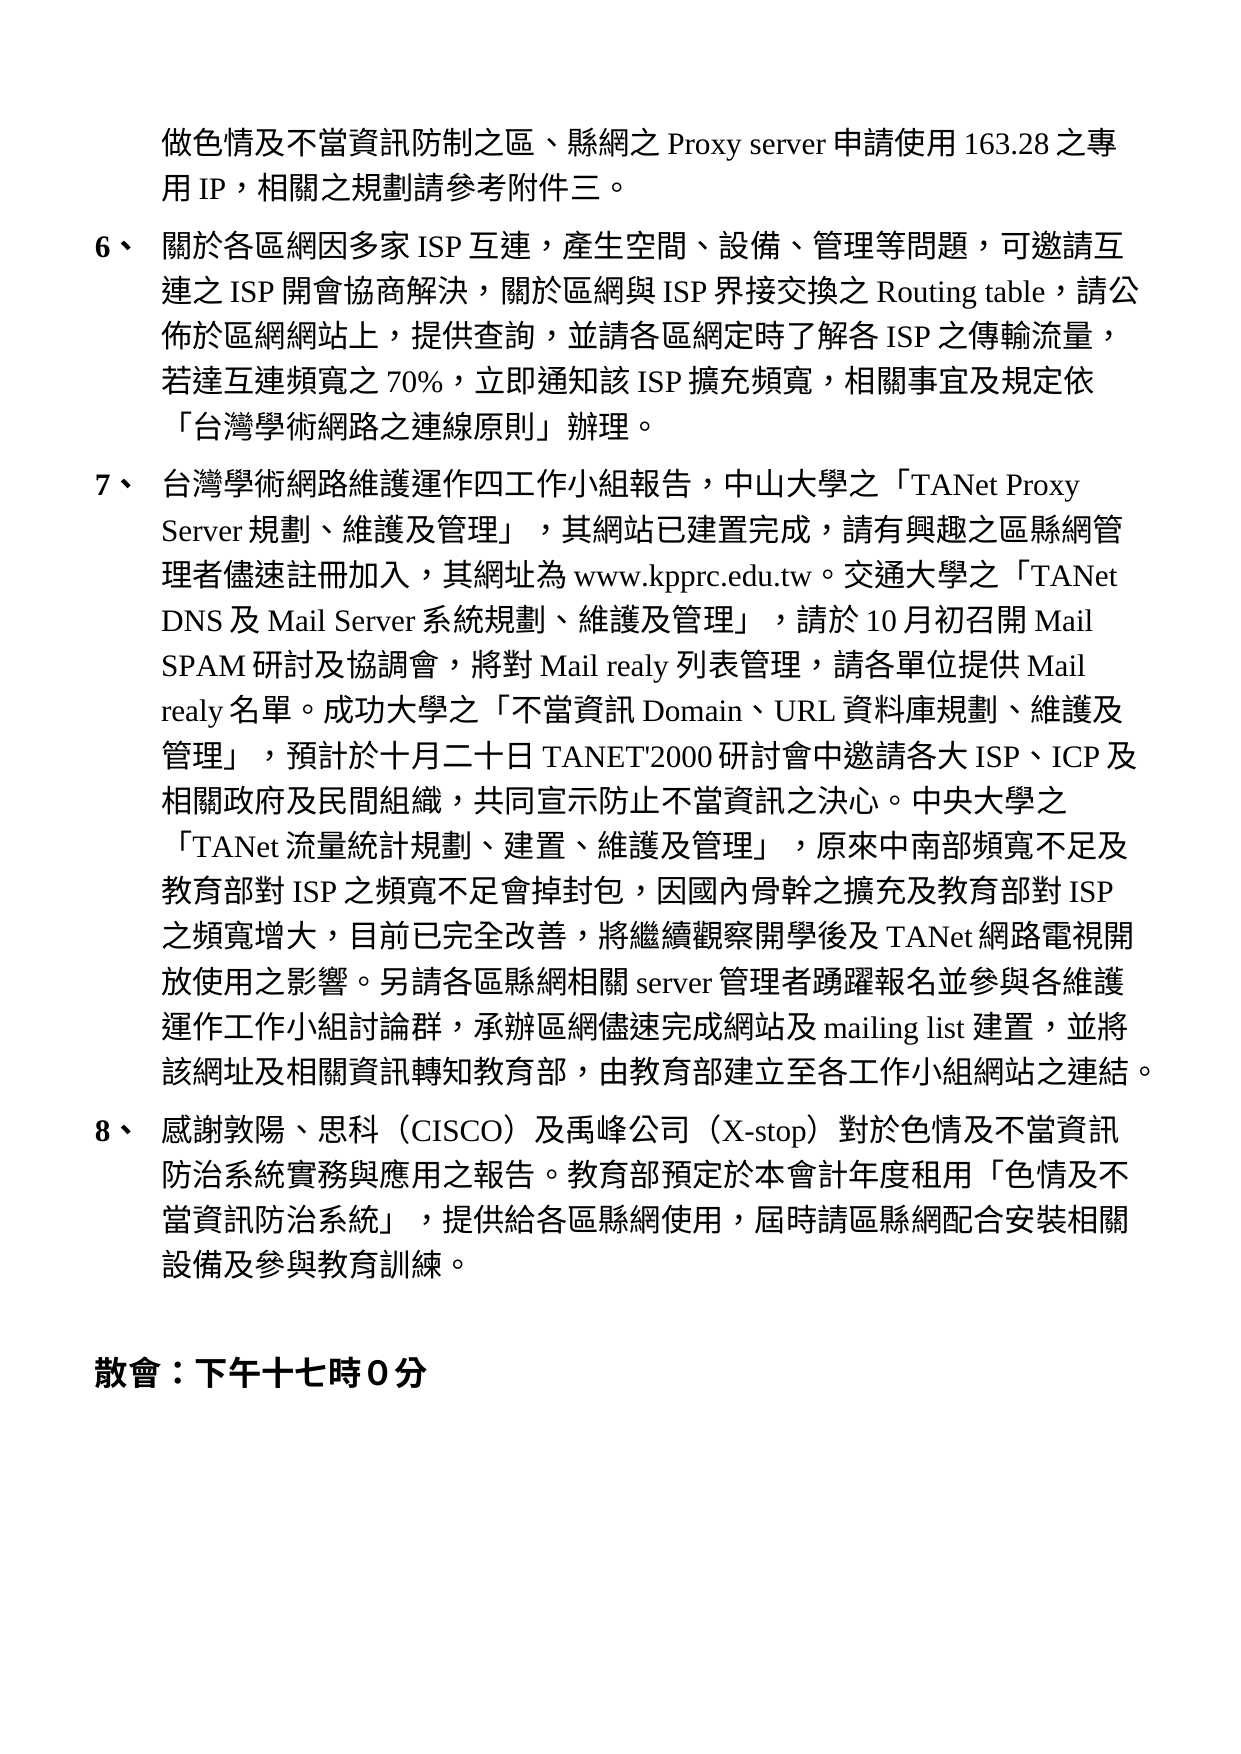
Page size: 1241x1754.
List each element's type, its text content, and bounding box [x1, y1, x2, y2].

list 做色情及不當資訊防制之區、縣網之Proxy server申請使用163.28之專用IP，相關之規劃請參考附件三。 [94, 118, 1146, 208]
list 台灣學術網路維護運作四工作小組報告，中山大學之「TANet Proxy Server規劃、維護及管理」，其網站已建置完成，請有興趣之區縣網管理者儘速註冊加入，其網址為www.kpprc.edu.tw。交通大學之「TANet DNS及Mail Server系統規劃、維護及管理」，請於10月初召開Mail SPAM研討及協調會，將對Mail realy 列表管理，請各單位提供Mail realy名單。成功大學之「不當資訊Domain、URL資料庫規劃、維護及管理」，預計於十月二十日TANET'2000研討會中邀請各大ISP、ICP及相關政府及民間組織，共同宣示防止不當資訊之決心。中央大學之「TANet流量統計規劃、建置、維護及管理」，原來中南部頻寬不足及教育部對ISP之頻寬不足會掉封包，因國內骨幹之擴充及教育部對ISP之頻寬增大，目前已完全改善，將繼續觀察開學後及TANet網路電視開放使用之影響。另請各區縣網相關server管理者踴躍報名並參與各維護運作工作小組討論群，承辦區網儘速完成網站及mailing list 建置，並將該網址及相關資訊轉知教育部，由教育部建立至各工作小組網站之連結。 [94, 459, 1146, 1092]
text 散會：下午十七時０分 [94, 1347, 1146, 1395]
list 感謝敦陽、思科（CISCO）及禹峰公司（X-stop）對於色情及不當資訊防治系統實務與應用之報告。教育部預定於本會計年度租用「色情及不當資訊防治系統」，提供給各區縣網使用，屆時請區縣網配合安裝相關設備及參與教育訓練。 [94, 1105, 1146, 1286]
list 關於各區網因多家ISP互連，產生空間、設備、管理等問題，可邀請互連之ISP開會協商解決，關於區網與ISP界接交換之Routing table，請公佈於區網網站上，提供查詢，並請各區網定時了解各ISP之傳輸流量，若達互連頻寬之70%，立即通知該ISP擴充頻寬，相關事宜及規定依「台灣學術網路之連線原則」辦理。 [94, 221, 1146, 447]
